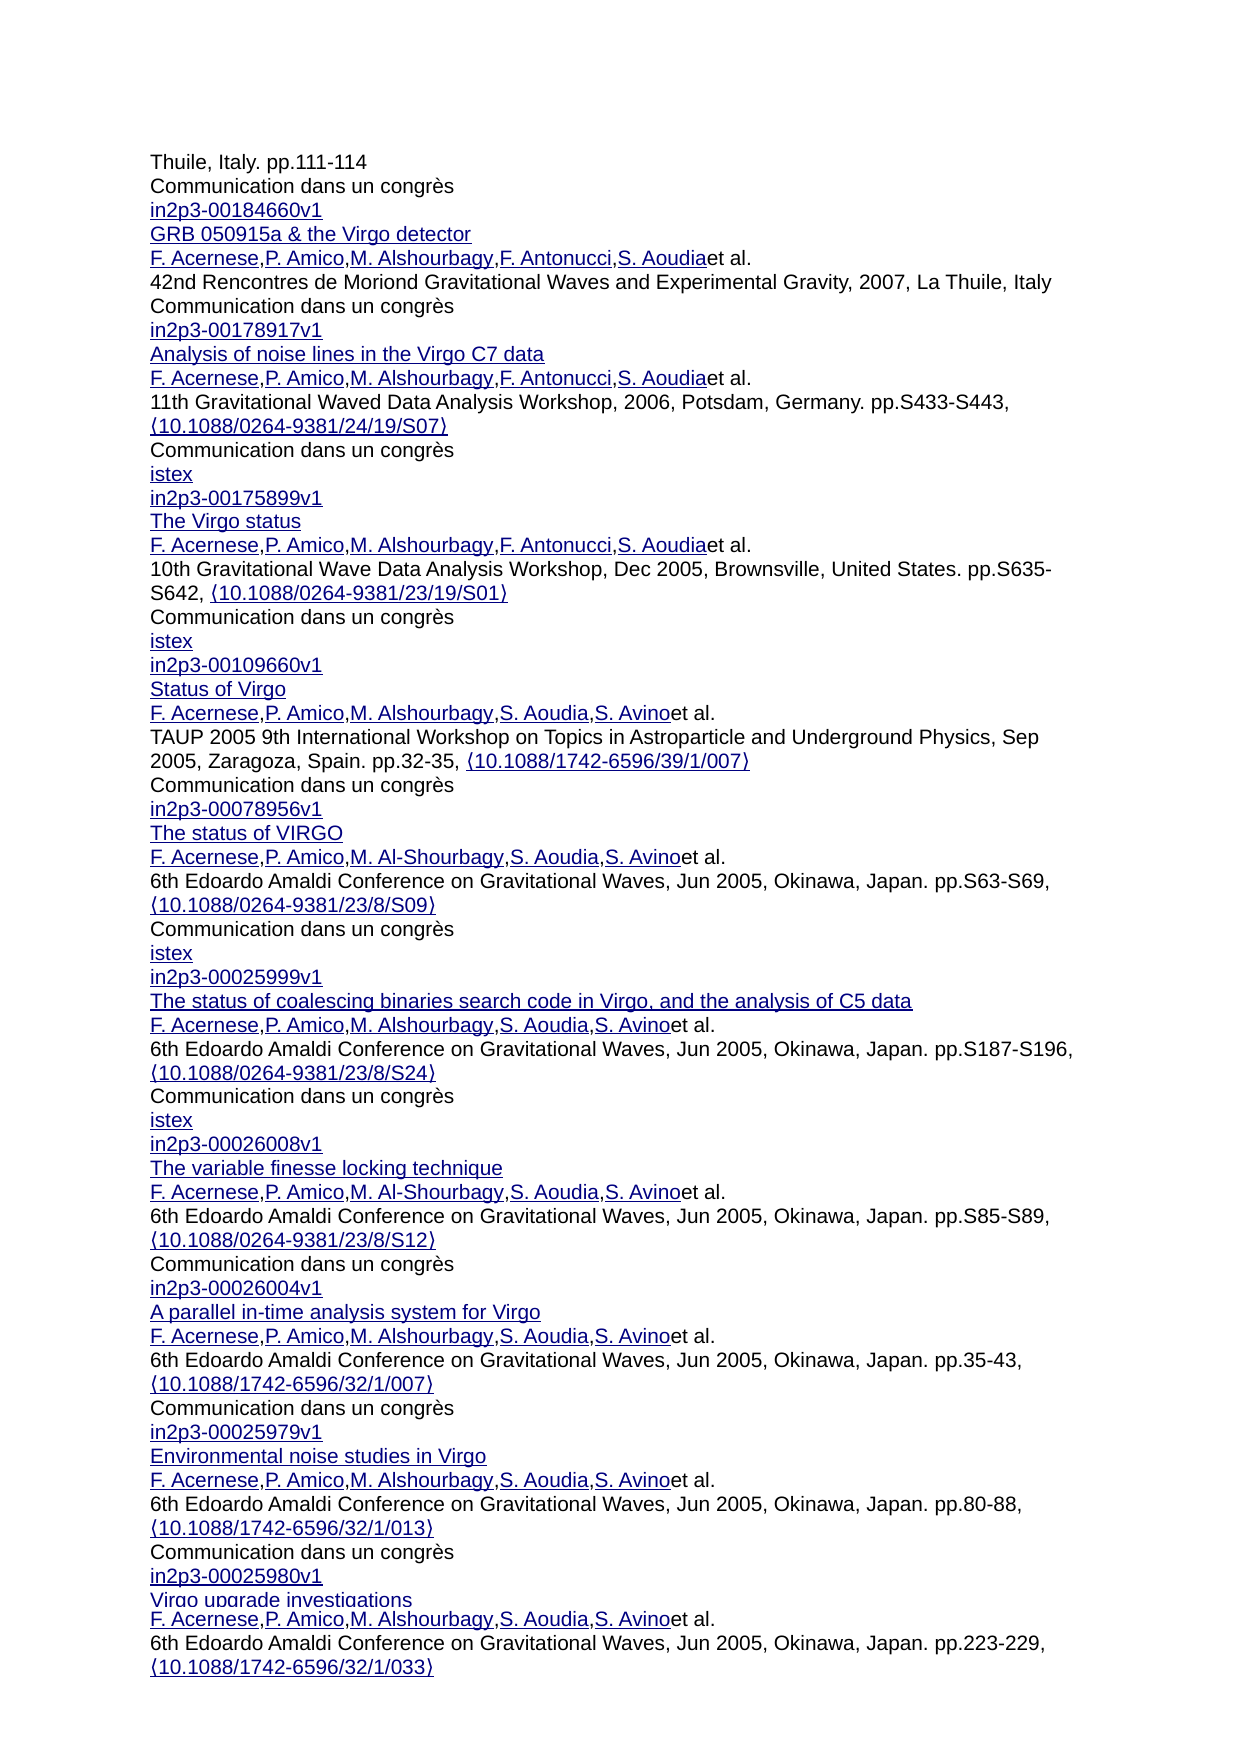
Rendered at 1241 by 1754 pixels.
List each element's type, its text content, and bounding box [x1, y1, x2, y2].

table_cell The status of coalescing binaries search code in Virgo, and the analysis of C5 data F. Acernese,P. Amico,M. Alshourbagy,S. Aoudia,S. Avinoet al. 6th Edoardo Amaldi Conference on Gravitational Waves, Jun 2005, Okinawa, Japan. pp.S187-S196, ⟨10.1088/0264-9381/23/8/S24⟩ Communication dans un congrès istex in2p3-00026008v1 [150, 989, 1090, 1156]
table_cell The Virgo status F. Acernese,P. Amico,M. Alshourbagy,F. Antonucci,S. Aoudiaet al. 10th Gravitational Wave Data Analysis Workshop, Dec 2005, Brownsville, United States. pp.S635-S642, ⟨10.1088/0264-9381/23/19/S01⟩ Communication dans un congrès istex in2p3-00109660v1 [150, 509, 1090, 677]
table_cell Virgo upgrade investigations F. Acernese,P. Amico,M. Alshourbagy,S. Aoudia,S. Avinoet al. 6th Edoardo Amaldi Conference on Gravitational Waves, Jun 2005, Okinawa, Japan. pp.223-229, ⟨10.1088/1742-6596/32/1/033⟩ [150, 1588, 1090, 1679]
table_cell Environmental noise studies in Virgo F. Acernese,P. Amico,M. Alshourbagy,S. Aoudia,S. Avinoet al. 6th Edoardo Amaldi Conference on Gravitational Waves, Jun 2005, Okinawa, Japan. pp.80-88, ⟨10.1088/1742-6596/32/1/013⟩ Communication dans un congrès in2p3-00025980v1 [150, 1444, 1090, 1587]
table_cell Status of Virgo F. Acernese,P. Amico,M. Alshourbagy,S. Aoudia,S. Avinoet al. TAUP 2005 9th International Workshop on Topics in Astroparticle and Underground Physics, Sep 2005, Zaragoza, Spain. pp.32-35, ⟨10.1088/1742-6596/39/1/007⟩ Communication dans un congrès in2p3-00078956v1 [150, 677, 1090, 821]
table_cell The status of VIRGO F. Acernese,P. Amico,M. Al-Shourbagy,S. Aoudia,S. Avinoet al. 6th Edoardo Amaldi Conference on Gravitational Waves, Jun 2005, Okinawa, Japan. pp.S63-S69, ⟨10.1088/0264-9381/23/8/S09⟩ Communication dans un congrès istex in2p3-00025999v1 [150, 821, 1090, 988]
table_cell The variable finesse locking technique F. Acernese,P. Amico,M. Al-Shourbagy,S. Aoudia,S. Avinoet al. 6th Edoardo Amaldi Conference on Gravitational Waves, Jun 2005, Okinawa, Japan. pp.S85-S89, ⟨10.1088/0264-9381/23/8/S12⟩ Communication dans un congrès in2p3-00026004v1 [150, 1156, 1090, 1300]
table_cell Analysis of noise lines in the Virgo C7 data F. Acernese,P. Amico,M. Alshourbagy,F. Antonucci,S. Aoudiaet al. 11th Gravitational Waved Data Analysis Workshop, 2006, Potsdam, Germany. pp.S433-S443, ⟨10.1088/0264-9381/24/19/S07⟩ Communication dans un congrès istex in2p3-00175899v1 [150, 342, 1090, 509]
table_cell Data quality and detector characterization for Burst Search in Virgo data F. Acernese,P. Amico,M. Alshourbagy,F. Antonucci,S. Aoudiaet al. 42nd Rencontres de Moriond 2007 - Gravitational Waves and Experimental Gravity, Mar 2007, La Thuile, Italy. pp.111-114 Communication dans un congrès in2p3-00184660v1 [150, 150, 1090, 222]
table_cell A parallel in-time analysis system for Virgo F. Acernese,P. Amico,M. Alshourbagy,S. Aoudia,S. Avinoet al. 6th Edoardo Amaldi Conference on Gravitational Waves, Jun 2005, Okinawa, Japan. pp.35-43, ⟨10.1088/1742-6596/32/1/007⟩ Communication dans un congrès in2p3-00025979v1 [150, 1300, 1090, 1444]
table_cell GRB 050915a & the Virgo detector F. Acernese,P. Amico,M. Alshourbagy,F. Antonucci,S. Aoudiaet al. 42nd Rencontres de Moriond Gravitational Waves and Experimental Gravity, 2007, La Thuile, Italy Communication dans un congrès in2p3-00178917v1 [150, 222, 1090, 342]
